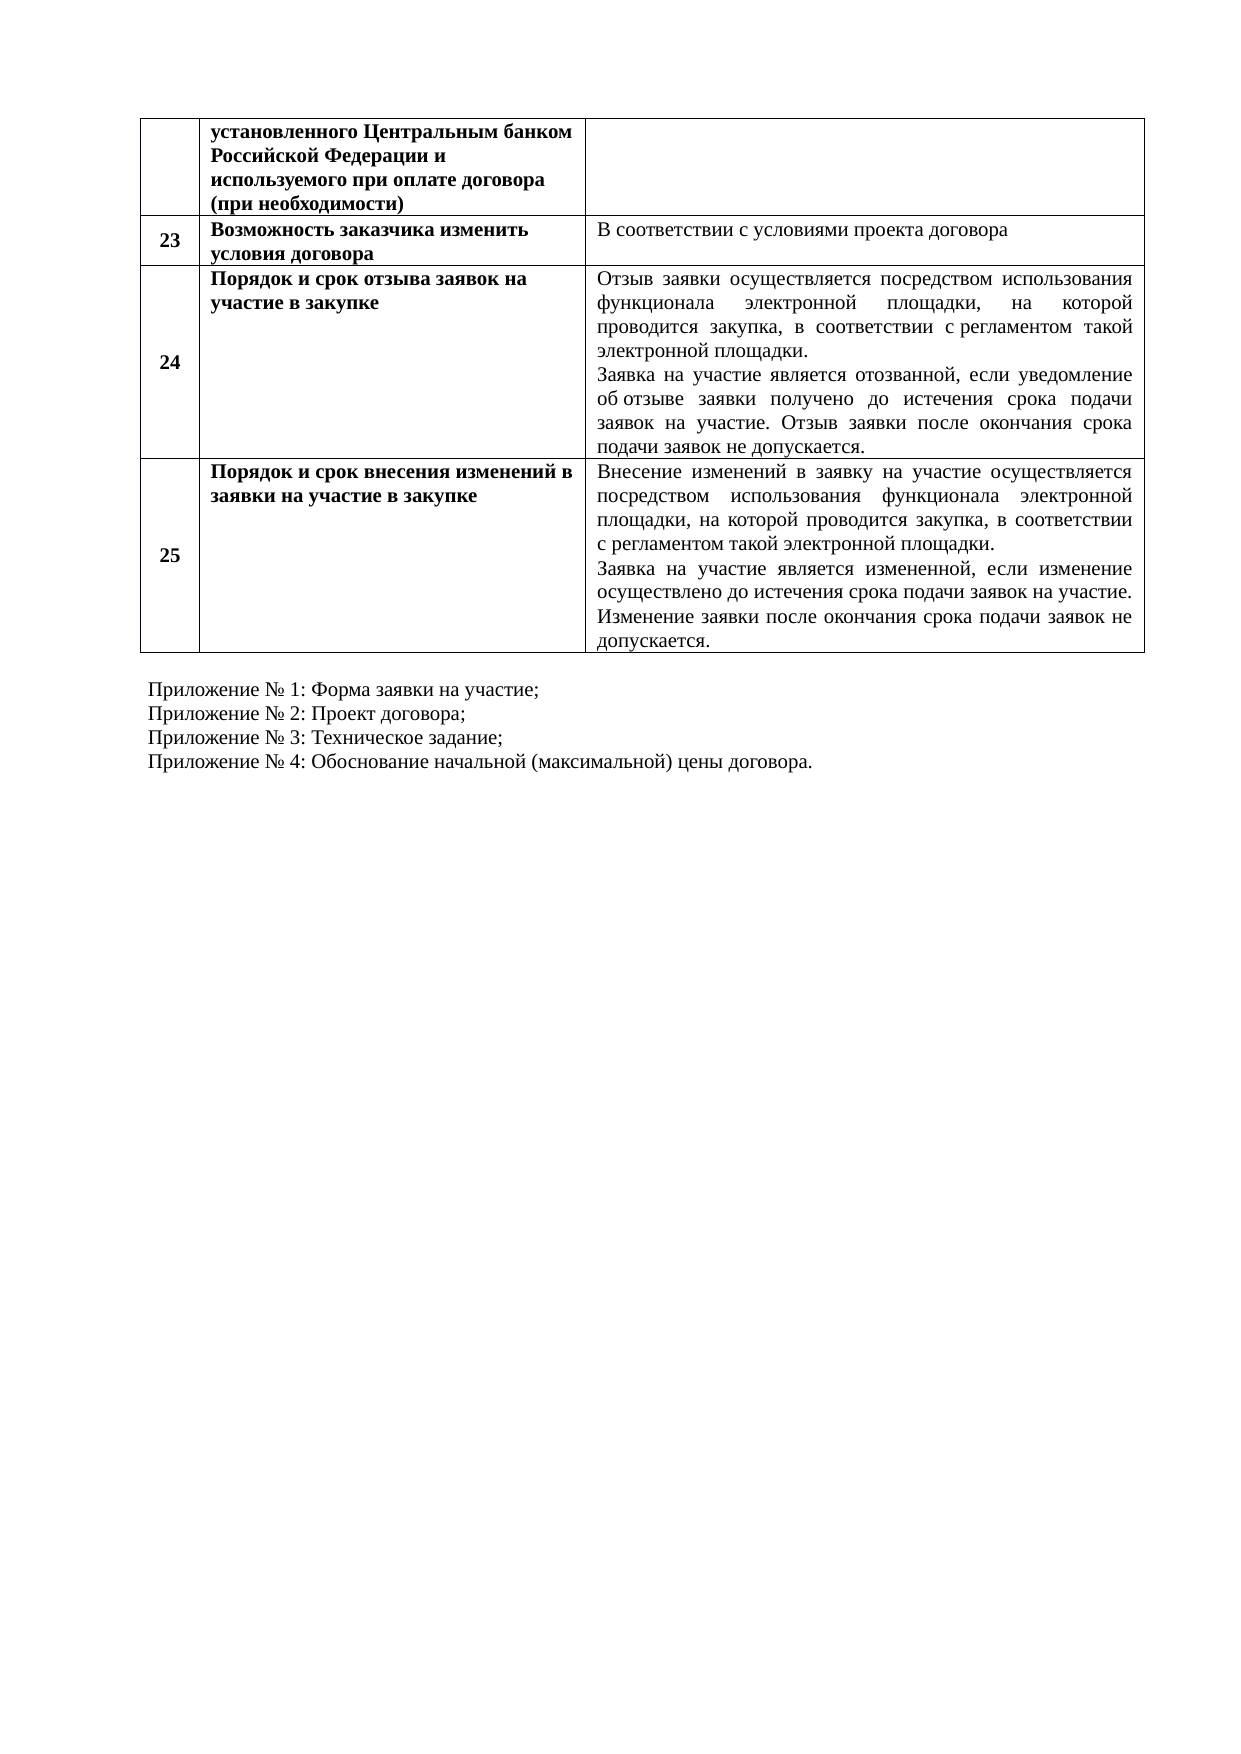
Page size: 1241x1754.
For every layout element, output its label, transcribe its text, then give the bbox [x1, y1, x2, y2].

text Приложение № 4: Обоснование начальной (максимальной) цены договора. [148, 749, 1137, 773]
table_cell Внесение изменений в заявку на участие осуществляется посредством использования функционала электронной площадки, на которой проводится закупка, в соответствии с регламентом такой электронной площадки. Заявка на участие является измененной, если изменение осуществлено до истечения срока подачи заявок на участие. Изменение заявки после окончания срока подачи заявок не допускается. [586, 459, 1144, 652]
table_cell установленного Центральным банком Российской Федерации и используемого при оплате договора (при необходимости) [200, 119, 585, 215]
table_cell Порядок и срок отзыва заявок на участие в закупке [200, 266, 585, 458]
table_cell 24 [141, 266, 199, 458]
text Приложение № 1: Форма заявки на участие; [148, 677, 1137, 701]
text Приложение № 3: Техническое задание; [148, 725, 1137, 749]
table_cell 25 [141, 459, 199, 652]
table_cell 23 [141, 216, 199, 264]
table_cell Возможность заказчика изменить условия договора [200, 216, 585, 264]
text Приложение № 2: Проект договора; [148, 701, 1137, 725]
table_cell Отзыв заявки осуществляется посредством использования функционала электронной площадки, на которой проводится закупка, в соответствии с регламентом такой электронной площадки. Заявка на участие является отозванной, если уведомление об отзыве заявки получено до истечения срока подачи заявок на участие. Отзыв заявки после окончания срока подачи заявок не допускается. [586, 266, 1144, 458]
table_cell [141, 119, 199, 215]
table_cell В соответствии с условиями проекта договора [586, 216, 1144, 264]
table_cell Порядок и срок внесения изменений в заявки на участие в закупке [200, 459, 585, 652]
table_cell [586, 119, 1144, 215]
